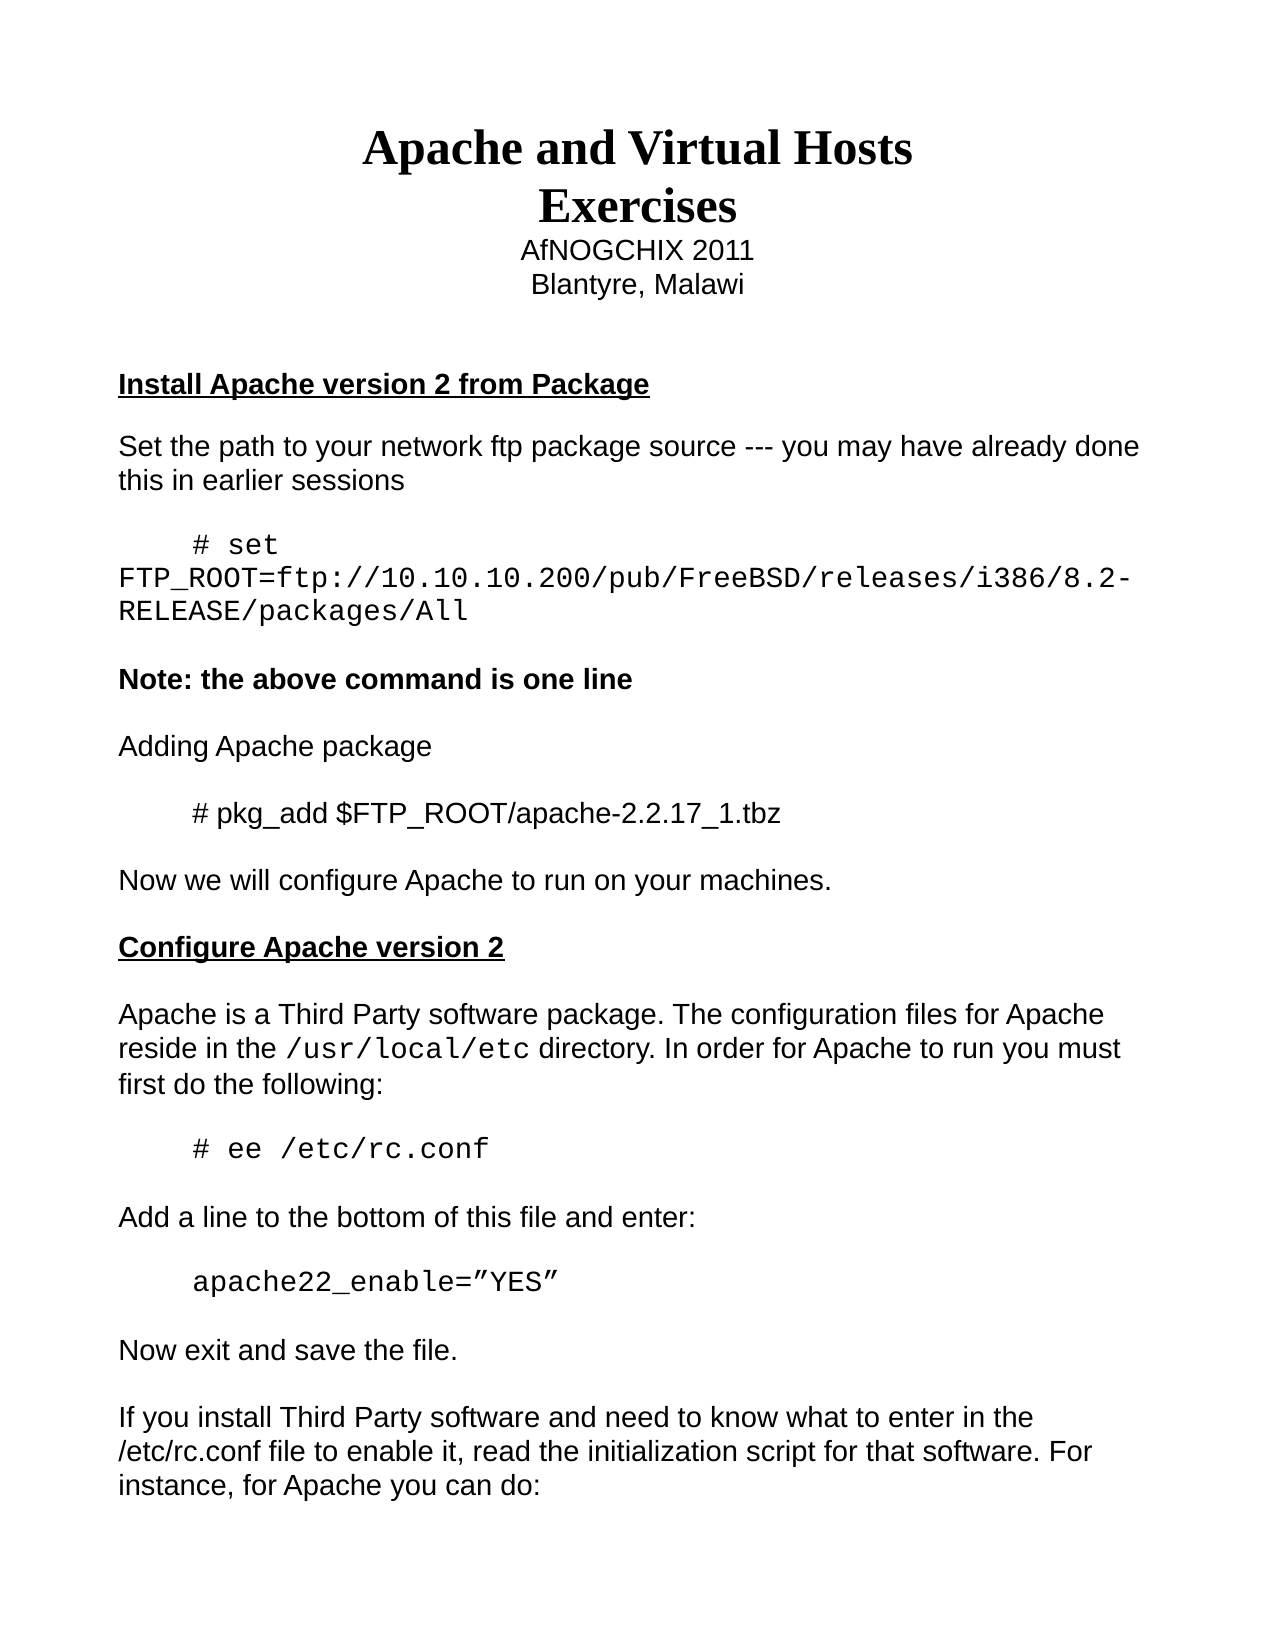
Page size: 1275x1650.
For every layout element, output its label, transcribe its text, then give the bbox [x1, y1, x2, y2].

text Apache and Virtual Hosts [118, 118, 1157, 176]
text apache22_enable=”YES” [118, 1267, 1157, 1300]
text Set the path to your network ftp package source --- you may have already done this in earlier sessions [118, 429, 1157, 496]
text If you install Third Party software and need to know what to enter in the /etc/rc.conf file to enable it, read the initialization script for that software. For instance, for Apache you can do: [118, 1400, 1157, 1501]
text # ee /etc/rc.conf [118, 1134, 1157, 1167]
text # pkg_add $FTP_ROOT/apache-2.2.17_1.tbz [118, 796, 1157, 830]
text Apache is a Third Party software package. The configuration files for Apache reside in the /usr/local/etc directory. In order for Apache to run you must first do the following: [118, 997, 1157, 1101]
text Blantyre, Malawi [118, 267, 1157, 300]
text Now we will configure Apache to run on your machines. [118, 863, 1157, 897]
text Exercises [118, 176, 1157, 233]
text Install Apache version 2 from Package [118, 367, 1157, 401]
text AfNOGCHIX 2011 [118, 233, 1157, 267]
text Adding Apache package [118, 729, 1157, 763]
text Note: the above command is one line [118, 662, 1157, 696]
text Add a line to the bottom of this file and enter: [118, 1200, 1157, 1234]
text Configure Apache version 2 [118, 930, 1157, 964]
text Now exit and save the file. [118, 1333, 1157, 1367]
text # set FTP_ROOT=ftp://10.10.10.200/pub/FreeBSD/releases/i386/8.2-RELEASE/packages/All [118, 530, 1157, 629]
